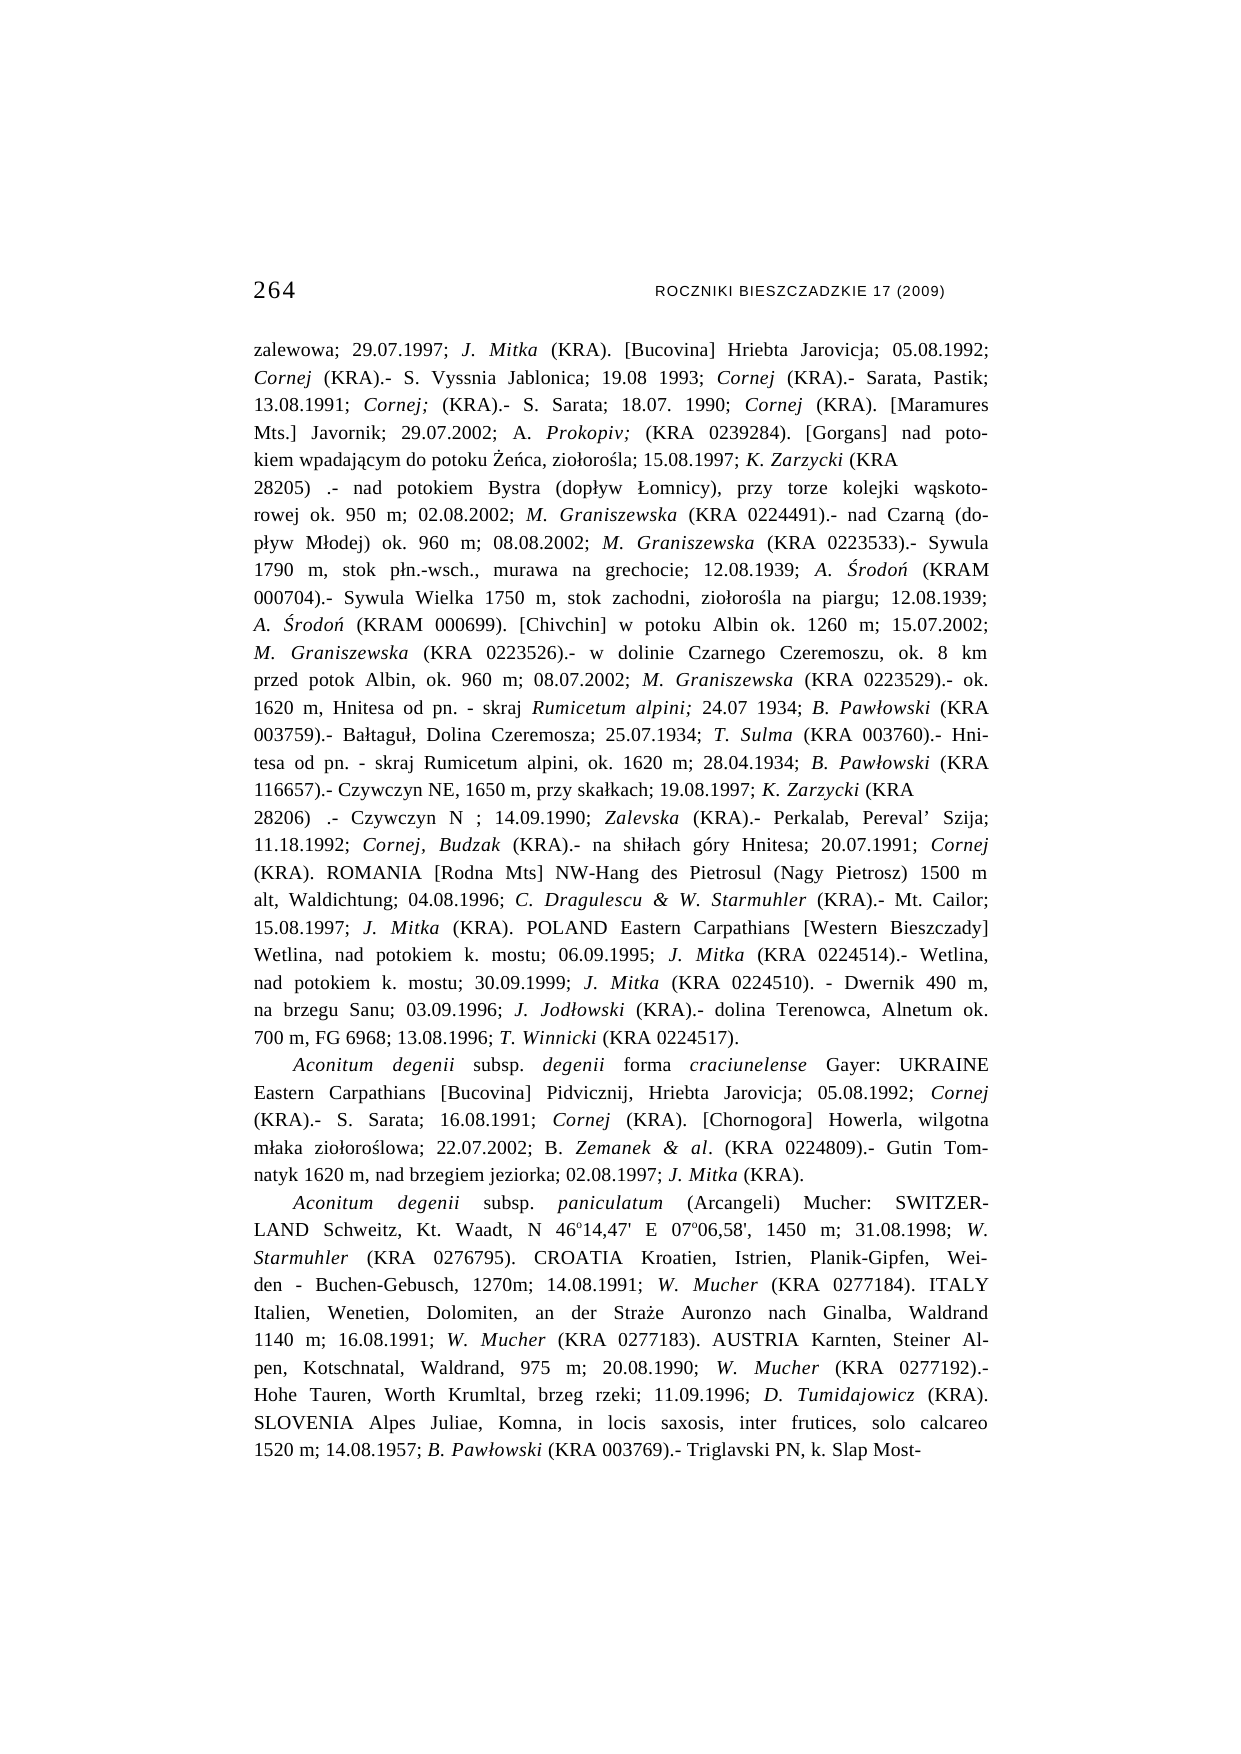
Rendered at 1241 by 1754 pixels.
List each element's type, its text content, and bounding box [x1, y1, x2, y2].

text ROCZNIKI BIESZCZADZKIE 17 (2009) [655, 285, 945, 299]
text Aconitum degenii subsp. paniculatum (Arcangeli) Mucher: SWITZER- LAND Schweitz, Kt. Waadt, N 46o14,47' E 07o06,58', 1450 m; 31.08.1998; W. Starmuhler (KRA 0276795). CROATIA Kroatien, Istrien, Planik-Gipfen, Wei- den - Buchen-Gebusch, 1270m; 14.08.1991; W. Mucher (KRA 0277184). ITALY Italien, Wenetien, Dolomiten, an der Straże Auronzo nach Ginalba, Waldrand 1140 m; 16.08.1991; W. Mucher (KRA 0277183). AUSTRIA Karnten, Steiner Al- pen, Kotschnatal, Waldrand, 975 m; 20.08.1990; W. Mucher (KRA 0277192).- Hohe Tauren, Worth Krumltal, brzeg rzeki; 11.09.1996; D. Tumidajowicz (KRA). SLOVENIA Alpes Juliae, Komna, in locis saxosis, inter frutices, solo calcareo 1520 m; 14.08.1957; B. Pawłowski (KRA 003769).- Triglavski PN, k. Slap Most- [253, 1187, 989, 1462]
list .- nad potokiem Bystra (dopływ Łomnicy), przy torze kolejki wąskoto- rowej ok. 950 m; 02.08.2002; M. Graniszewska (KRA 0224491).- nad Czarną (do- pływ Młodej) ok. 960 m; 08.08.2002; M. Graniszewska (KRA 0223533).- Sywula 1790 m, stok płn.-wsch., murawa na grechocie; 12.08.1939; A. Środoń (KRAM 000704).- Sywula Wielka 1750 m, stok zachodni, ziołorośla na piargu; 12.08.1939; A. Środoń (KRAM 000699). [Chivchin] w potoku Albin ok. 1260 m; 15.07.2002; M. Graniszewska (KRA 0223526).- w dolinie Czarnego Czeremoszu, ok. 8 km przed potok Albin, ok. 960 m; 08.07.2002; M. Graniszewska (KRA 0223529).- ok. 1620 m, Hnitesa od pn. - skraj Rumicetum alpini; 24.07 1934; B. Pawłowski (KRA 003759).- Bałtaguł, Dolina Czeremosza; 25.07.1934; T. Sulma (KRA 003760).- Hni- tesa od pn. - skraj Rumicetum alpini, ok. 1620 m; 28.04.1934; B. Pawłowski (KRA 116657).- Czywczyn NE, 1650 m, przy skałkach; 19.08.1997; K. Zarzycki (KRA [253, 472, 989, 802]
text 264 [253, 278, 295, 303]
text Aconitum degenii subsp. degenii forma craciunelense Gayer: UKRAINE Eastern Carpathians [Bucovina] Pidvicznij, Hriebta Jarovicja; 05.08.1992; Cornej (KRA).- S. Sarata; 16.08.1991; Cornej (KRA). [Chornogora] Howerla, wilgotna młaka ziołoroślowa; 22.07.2002; B. Zemanek & al. (KRA 0224809).- Gutin Tom- natyk 1620 m, nad brzegiem jeziorka; 02.08.1997; J. Mitka (KRA). [253, 1049, 989, 1187]
list .- Czywczyn N ; 14.09.1990; Zalevska (KRA).- Perkalab, Pereval’ Szija; 11.18.1992; Cornej, Budzak (KRA).- na shiłach góry Hnitesa; 20.07.1991; Cornej (KRA). ROMANIA [Rodna Mts] NW-Hang des Pietrosul (Nagy Pietrosz) 1500 m alt, Waldichtung; 04.08.1996; C. Dragulescu & W. Starmuhler (KRA).- Mt. Cailor; 15.08.1997; J. Mitka (KRA). POLAND Eastern Carpathians [Western Bieszczady] Wetlina, nad potokiem k. mostu; 06.09.1995; J. Mitka (KRA 0224514).- Wetlina, nad potokiem k. mostu; 30.09.1999; J. Mitka (KRA 0224510). - Dwernik 490 m, na brzegu Sanu; 03.09.1996; J. Jodłowski (KRA).- dolina Terenowca, Alnetum ok. 700 m, FG 6968; 13.08.1996; T. Winnicki (KRA 0224517). [253, 802, 989, 1049]
text zalewowa; 29.07.1997; J. Mitka (KRA). [Bucovina] Hriebta Jarovicja; 05.08.1992; Cornej (KRA).- S. Vyssnia Jablonica; 19.08 1993; Cornej (KRA).- Sarata, Pastik; 13.08.1991; Cornej; (KRA).- S. Sarata; 18.07. 1990; Cornej (KRA). [Maramures Mts.] Javornik; 29.07.2002; A. Prokopiv; (KRA 0239284). [Gorgans] nad poto- kiem wpadającym do potoku Żeńca, ziołorośla; 15.08.1997; K. Zarzycki (KRA [253, 334, 989, 472]
